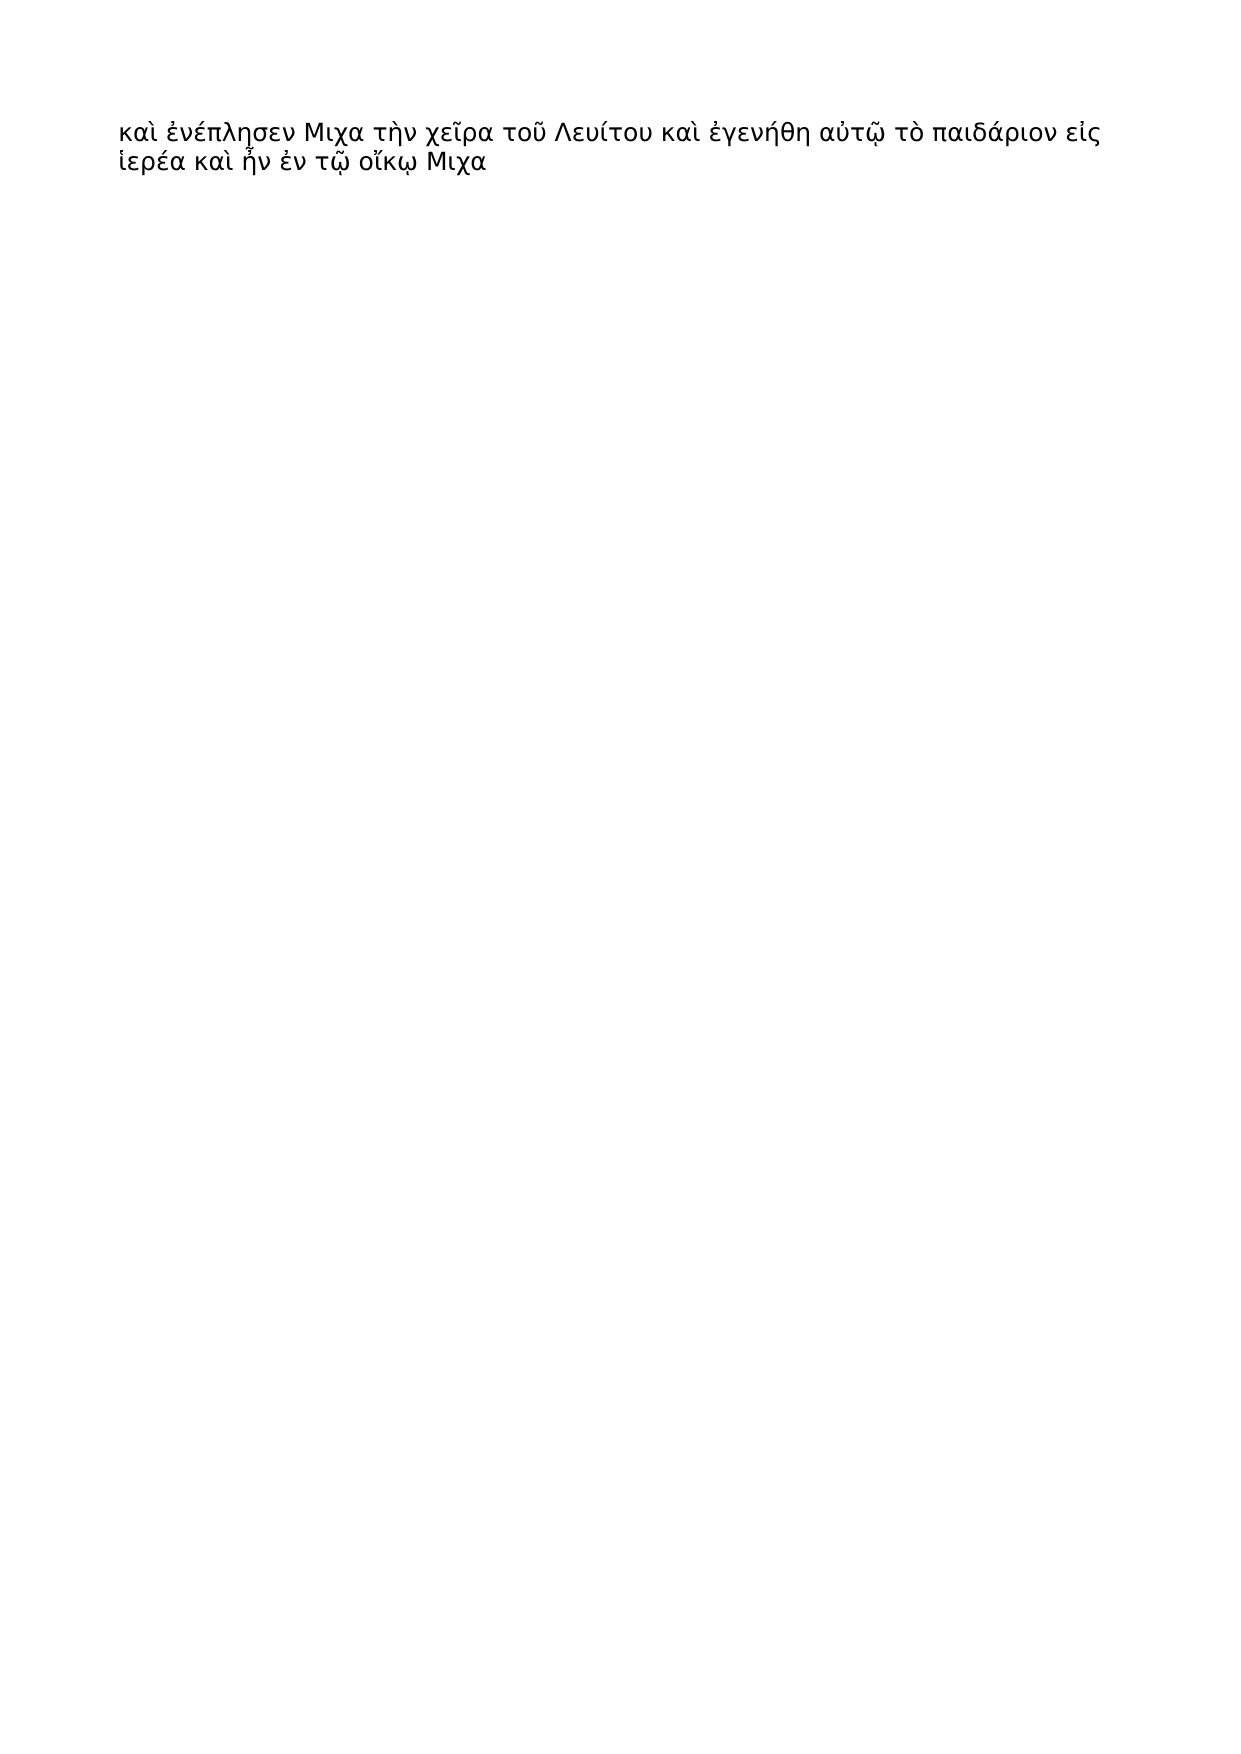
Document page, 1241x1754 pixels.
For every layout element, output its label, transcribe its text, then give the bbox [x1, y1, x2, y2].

text καὶ ἐνέπλησεν Μιχα τὴν χεῖρα τοῦ Λευίτου καὶ ἐγενήθη αὐτῷ τὸ παιδάριον εἰς ἱερέα καὶ ἦν ἐν τῷ οἴκῳ Μιχα [118, 118, 1122, 176]
